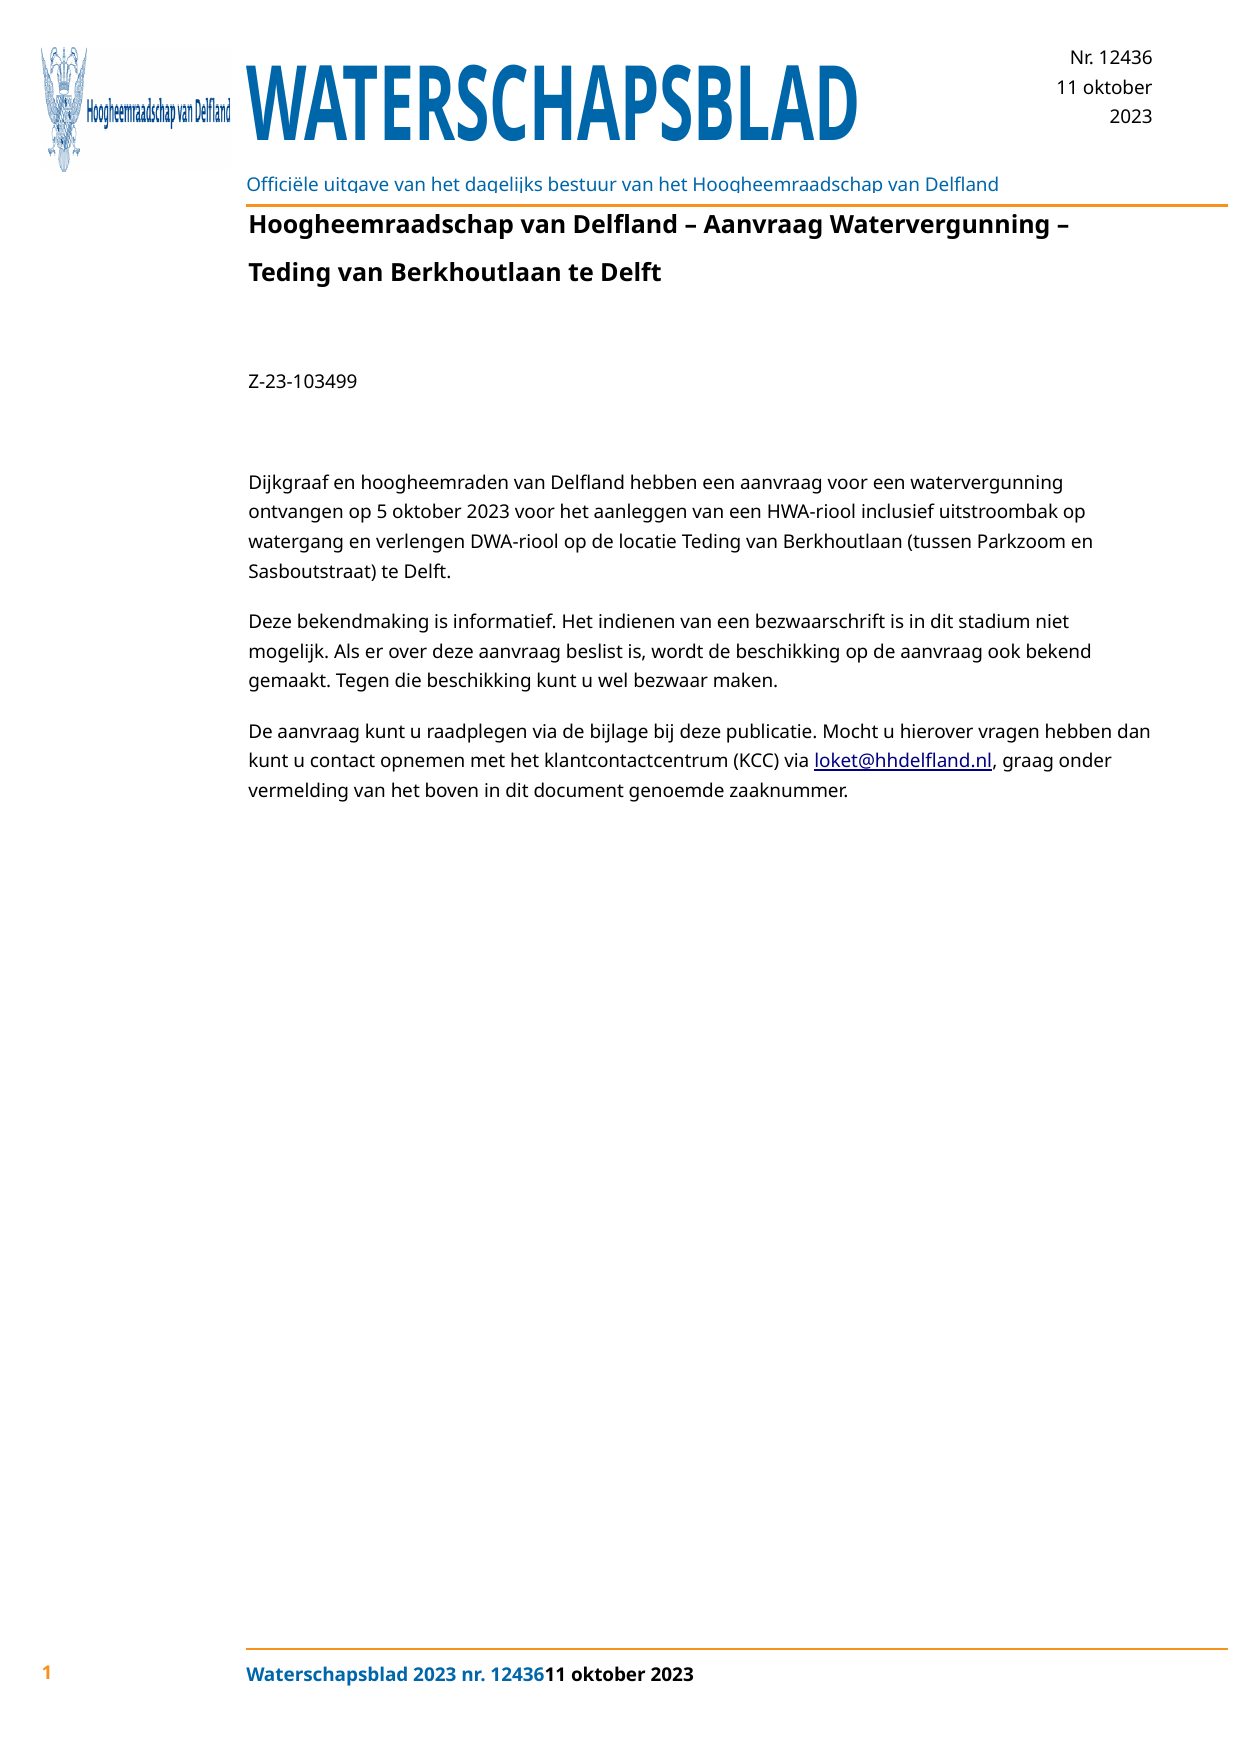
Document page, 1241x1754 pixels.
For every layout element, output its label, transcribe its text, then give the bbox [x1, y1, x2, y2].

text Deze bekendmaking is informatief. Het indienen van een bezwaarschrift is in dit stadium niet mogelijk. Als er over deze aanvraag beslist is, wordt de beschikking op de aanvraag ook bekend gemaakt. Tegen die beschikking kunt u wel bezwaar maken. [248, 608, 1152, 693]
picture [41, 47, 231, 172]
text Hoogheemraadschap van Delfland – Aanvraag Watervergunning – Teding van Berkhoutlaan te Delft [248, 207, 1152, 288]
text De aanvraag kunt u raadplegen via de bijlage bij deze publicatie. Mocht u hierover vragen hebben dan kunt u contact opnemen met het klantcontactcentrum (KCC) via loket@hhdelfland.nl, graag onder vermelding van het boven in dit document genoemde zaaknummer. [248, 718, 1152, 803]
text Z-23-103499 [248, 368, 1152, 394]
text Dijkgraaf en hoogheemraden van Delfland hebben een aanvraag voor een watervergunning ontvangen op 5 oktober 2023 voor het aanleggen van een HWA-riool inclusief uitstroombak op watergang en verlengen DWA-riool op de locatie Teding van Berkhoutlaan (tussen Parkzoom en Sasboutstraat) te Delft. [248, 469, 1152, 584]
